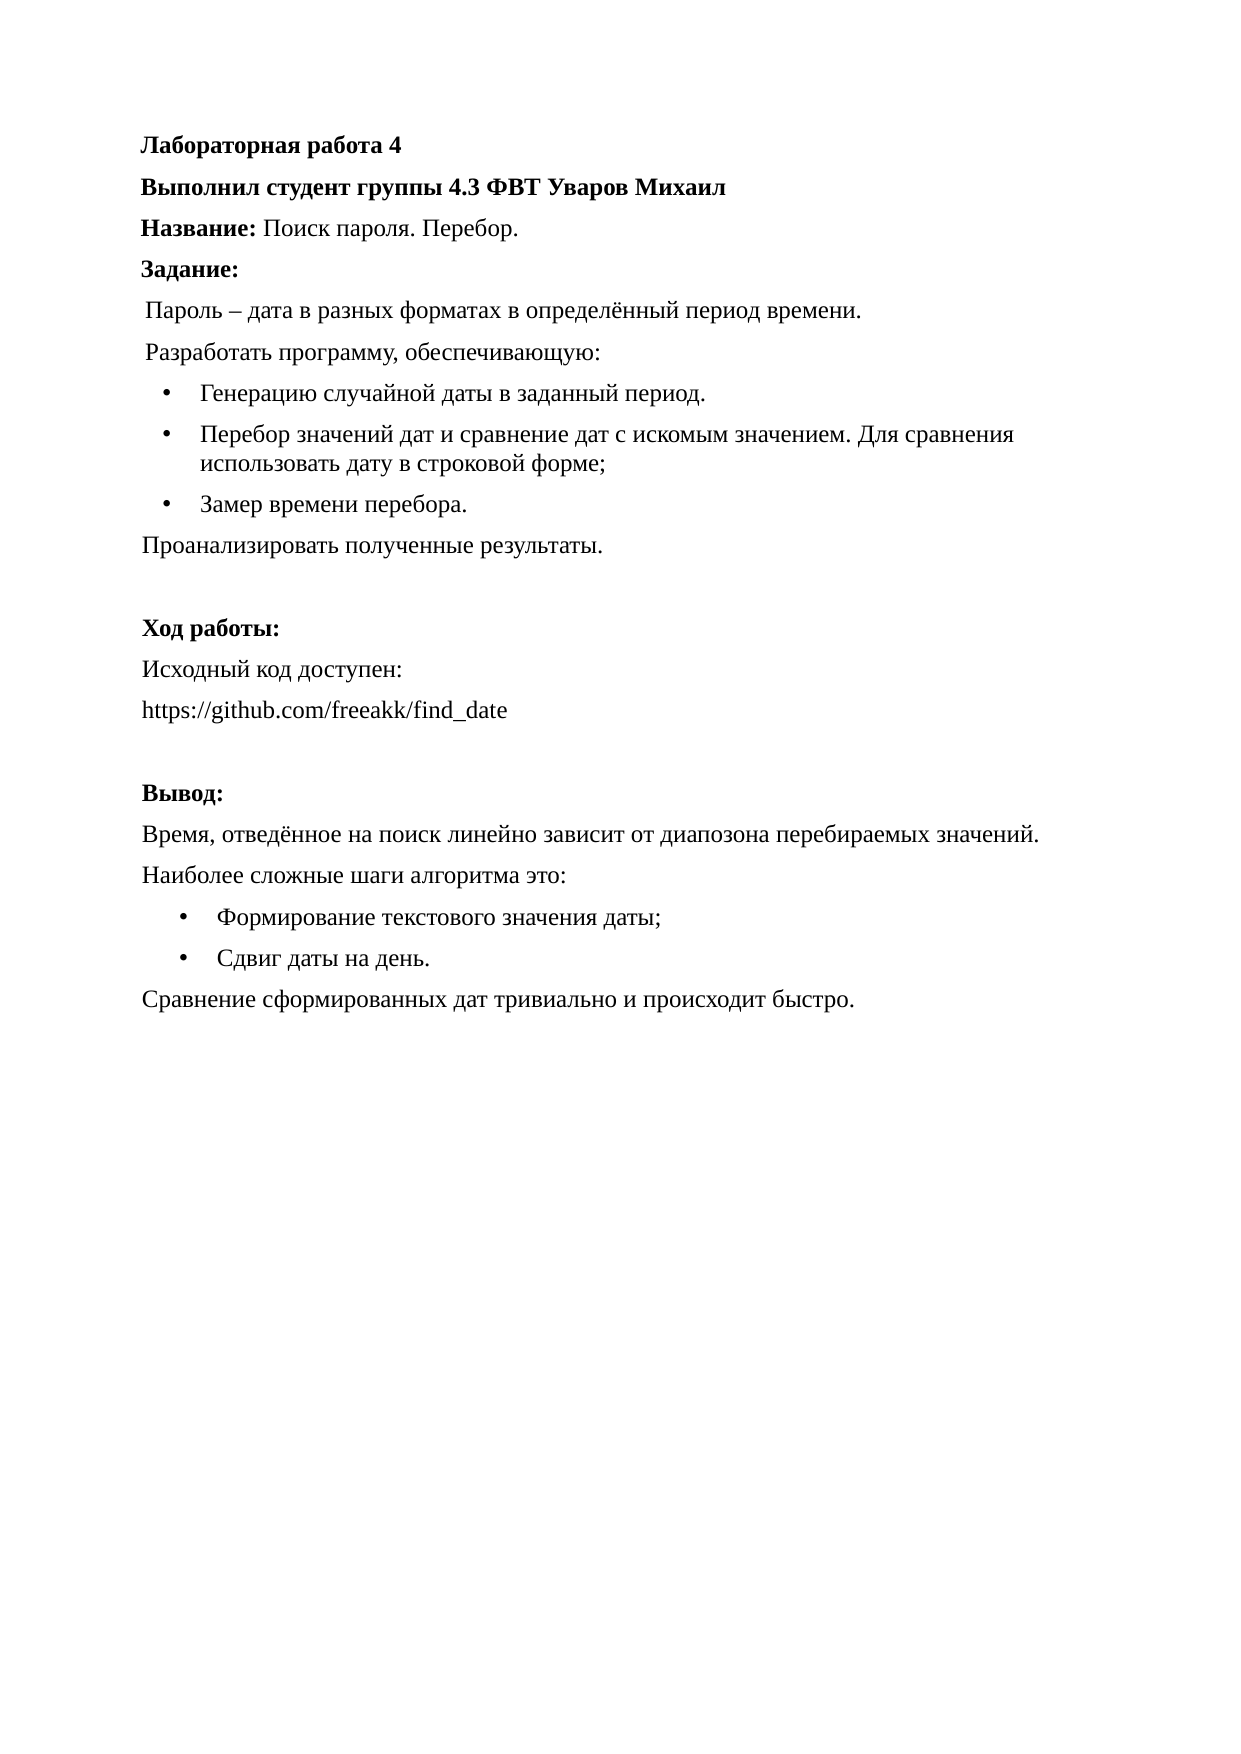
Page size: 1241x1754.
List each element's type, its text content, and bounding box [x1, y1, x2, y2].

text Лабораторная работа 4 [140, 131, 1122, 159]
text Пароль – дата в разных форматах в определённый период времени. [145, 296, 1122, 324]
list Перебор значений дат и сравнение дат с искомым значением. Для сравнения использовать дату в строковой форме; [162, 419, 1122, 477]
text Разработать программу, обеспечивающую: [145, 337, 1122, 366]
text Название: Поиск пароля. Перебор. [140, 213, 1122, 242]
text Вывод: [142, 778, 1122, 807]
list Генерацию случайной даты в заданный период. [162, 378, 1122, 407]
text Выполнил студент группы 4.3 ФВТ Уваров Михаил [140, 172, 1122, 201]
text Время, отведённое на поиск линейно зависит от диапозона перебираемых значений. [142, 819, 1122, 848]
text Исходный код доступен: [142, 654, 1122, 683]
text Ход работы: [142, 613, 1122, 642]
list Формирование текстового значения даты; [179, 902, 1122, 931]
list Задание: [140, 254, 1122, 283]
text Наиболее сложные шаги алгоритма это: [142, 861, 1122, 889]
text Проанализировать полученные результаты. [142, 531, 1122, 559]
text https://github.com/freeakk/find_date [142, 696, 1122, 724]
list Замер времени перебора. [162, 489, 1122, 518]
list Сдвиг даты на день. [179, 943, 1122, 972]
text Сравнение сформированных дат тривиально и происходит быстро. [142, 984, 1122, 1013]
